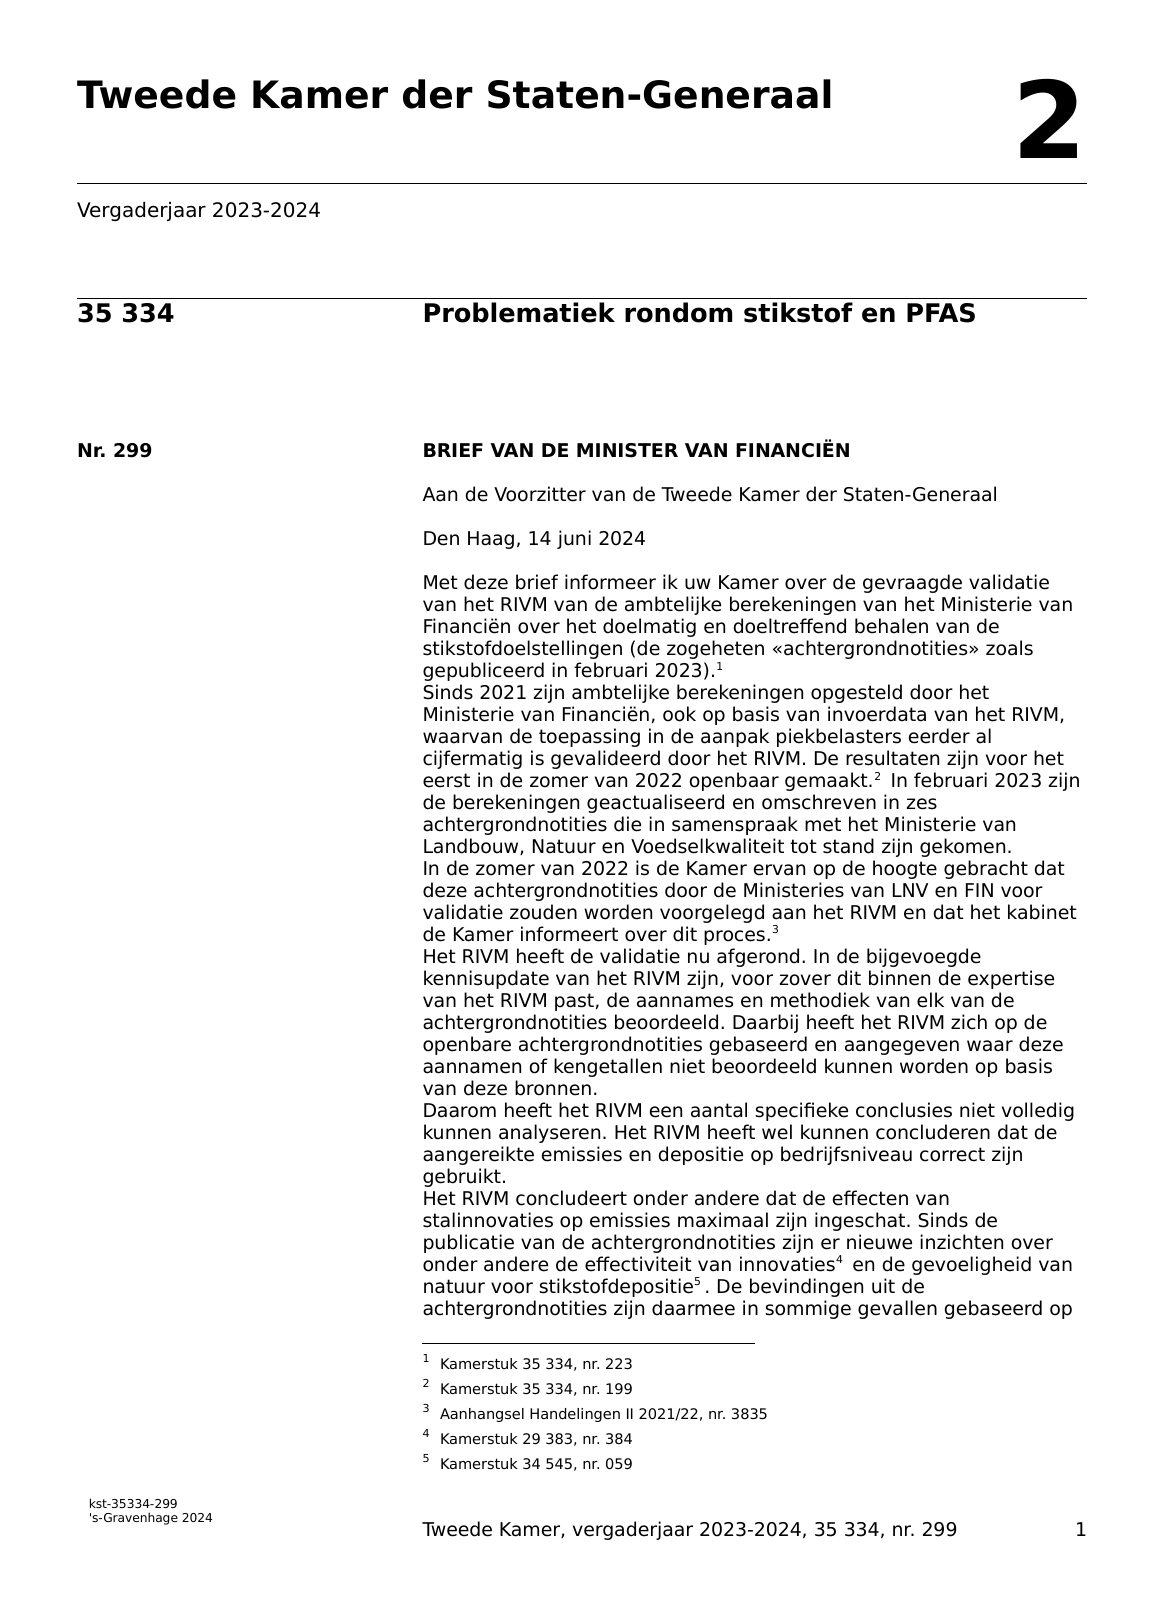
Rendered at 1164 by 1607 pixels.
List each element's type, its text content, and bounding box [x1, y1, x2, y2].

text Kamerstuk 29 383, nr. 384 [422, 1427, 1087, 1449]
text Sinds 2021 zijn ambtelijke berekeningen opgesteld door het Ministerie van Financiën, ook op basis van invoerdata van het RIVM, waarvan de toepassing in de aanpak piekbelasters eerder al cijfermatig is gevalideerd door het RIVM. De resultaten zijn voor het eerst in de zomer van 2022 openbaar gemaakt. In februari 2023 zijn de berekeningen geactualiseerd en omschreven in zes achtergrondnotities die in samenspraak met het Ministerie van Landbouw, Natuur en Voedselkwaliteit tot stand zijn gekomen. [422, 682, 1087, 858]
text 's-Gravenhage 2024 [88, 1511, 323, 1525]
text Het RIVM heeft de validatie nu afgerond. In de bijgevoegde kennisupdate van het RIVM zijn, voor zover dit binnen de expertise van het RIVM past, de aannames en methodiek van elk van de achtergrondnotities beoordeeld. Daarbij heeft het RIVM zich op de openbare achtergrondnotities gebaseerd en aangegeven waar deze aannamen of kengetallen niet beoordeeld kunnen worden op basis van deze bronnen. [422, 946, 1087, 1100]
table_cell Vergaderjaar 2023-2024 [77, 184, 1087, 298]
text Kamerstuk 34 545, nr. 059 [422, 1452, 1087, 1474]
text Het RIVM concludeert onder andere dat de effecten van stalinnovaties op emissies maximaal zijn ingeschat. Sinds de publicatie van de achtergrondnotities zijn er nieuwe inzichten over onder andere de effectiviteit van innovaties en de gevoeligheid van natuur voor stikstofdepositie. De bevindingen uit de achtergrondnotities zijn daarmee in sommige gevallen gebaseerd op [422, 1188, 1087, 1319]
text Aan de Voorzitter van de Tweede Kamer der Staten-Generaal [422, 484, 1087, 506]
text kst-35334-299 [88, 1497, 323, 1511]
text Met deze brief informeer ik uw Kamer over de gevraagde validatie van het RIVM van de ambtelijke berekeningen van het Ministerie van Financiën over het doelmatig en doeltreffend behalen van de stikstofdoelstellingen (de zogeheten «achtergrondnotities» zoals gepubliceerd in februari 2023). [422, 572, 1087, 682]
text Kamerstuk 35 334, nr. 199 [422, 1377, 1087, 1399]
table_header 2 [886, 59, 1087, 183]
text Kamerstuk 35 334, nr. 223 [422, 1352, 1087, 1374]
text Daarom heeft het RIVM een aantal specifieke conclusies niet volledig kunnen analyseren. Het RIVM heeft wel kunnen concluderen dat de aangereikte emissies en depositie op bedrijfsniveau correct zijn gebruikt. [422, 1100, 1087, 1188]
subtitle Nr. 299 BRIEF VAN DE MINISTER VAN FINANCIËN [77, 440, 1087, 462]
text Den Haag, 14 juni 2024 [422, 528, 1087, 550]
subtitle 35 334 Problematiek rondom stikstof en PFAS [77, 299, 1087, 329]
table_header Tweede Kamer der Staten-Generaal [77, 59, 886, 183]
text In de zomer van 2022 is de Kamer ervan op de hoogte gebracht dat deze achtergrondnotities door de Ministeries van LNV en FIN voor validatie zouden worden voorgelegd aan het RIVM en dat het kabinet de Kamer informeert over dit proces. [422, 858, 1087, 946]
text Aanhangsel Handelingen II 2021/22, nr. 3835 [422, 1402, 1087, 1424]
